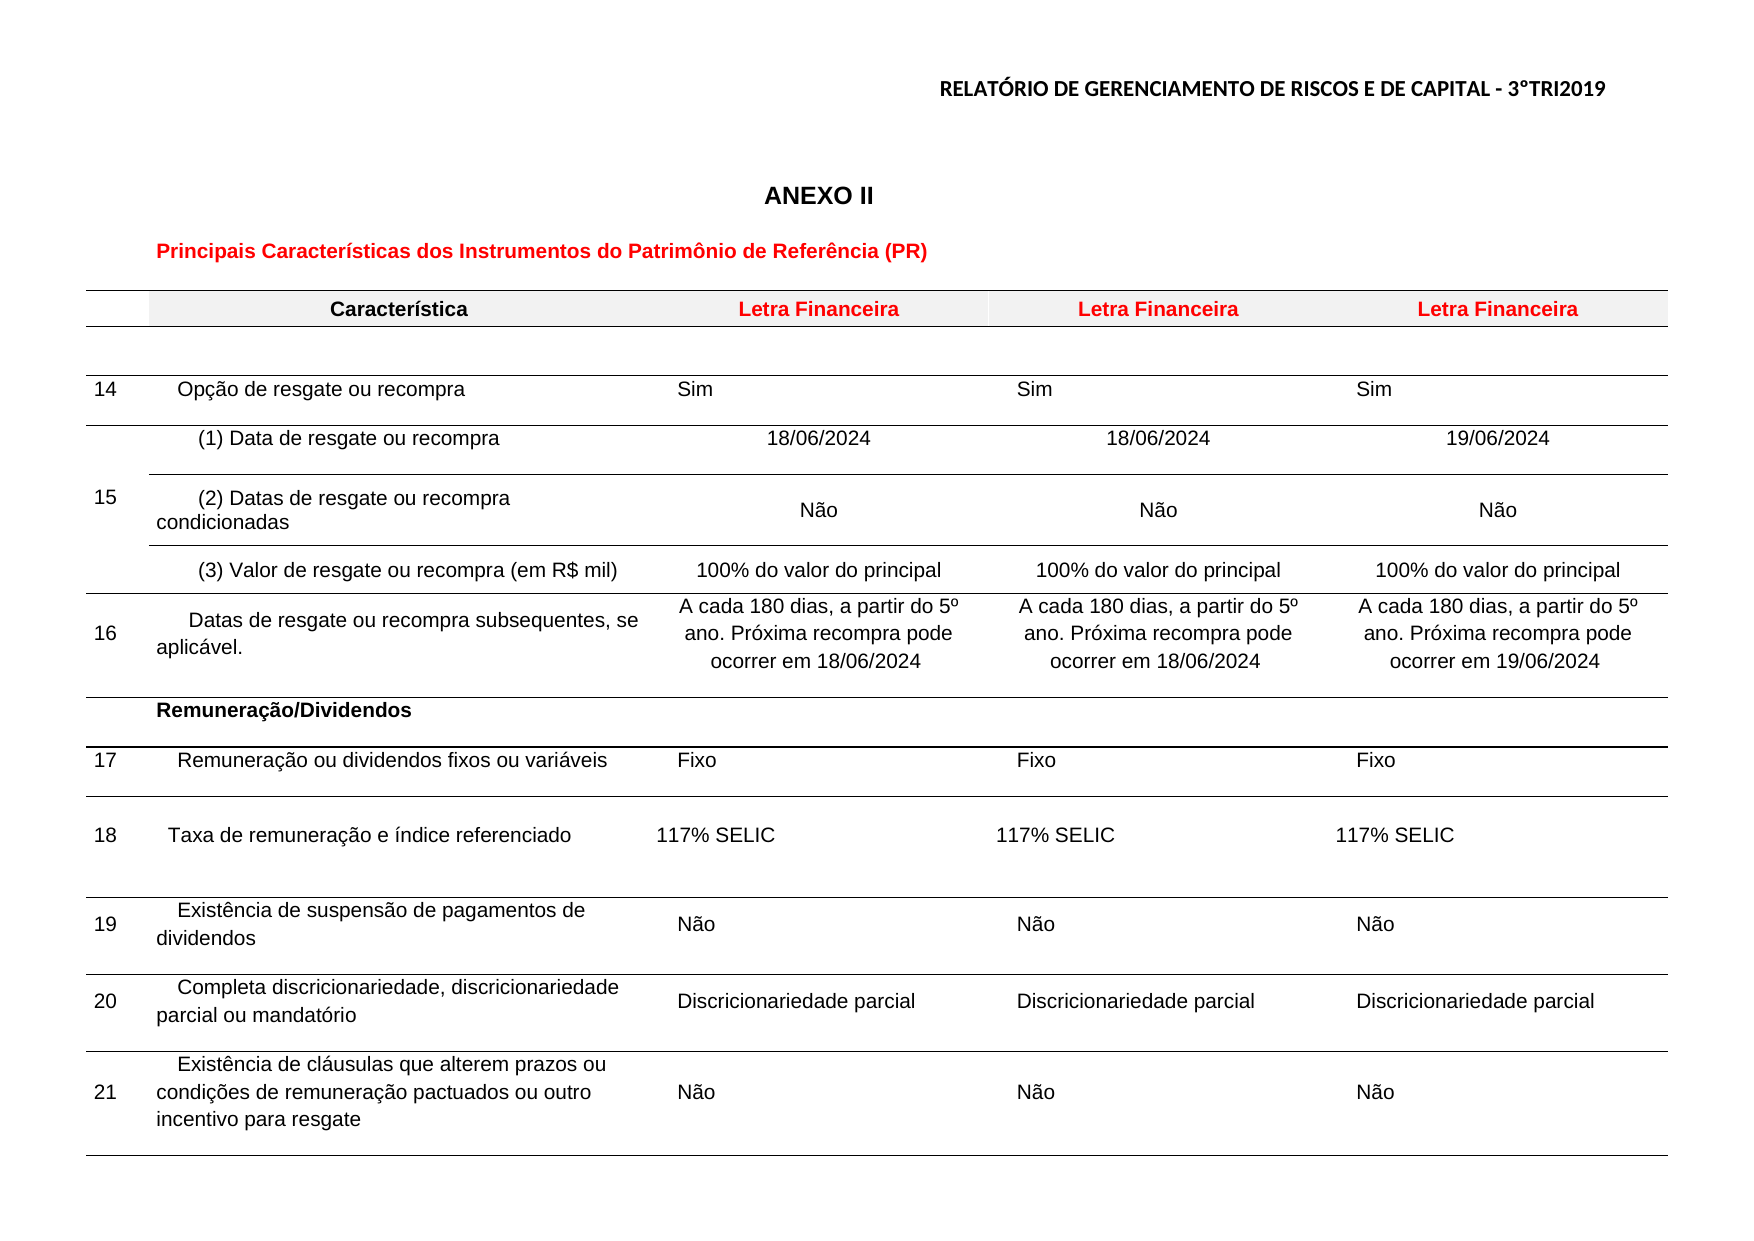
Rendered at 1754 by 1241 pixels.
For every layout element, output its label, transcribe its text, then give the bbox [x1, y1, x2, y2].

table_cell Letra Financeira [989, 291, 1328, 326]
table_header ANEXO II [649, 177, 988, 210]
table_cell Sim [649, 376, 988, 425]
table_cell Não [649, 1052, 988, 1155]
table_cell Letra Financeira [1328, 291, 1668, 326]
table_cell [989, 327, 1328, 375]
table_cell Não [989, 1052, 1328, 1155]
table_header [86, 177, 149, 210]
table_cell 100% do valor do principal [989, 546, 1328, 593]
table_cell 100% do valor do principal [1328, 546, 1668, 593]
table_cell [989, 698, 1328, 746]
table_cell [649, 210, 988, 237]
table_cell Não [649, 898, 988, 974]
table_cell Fixo [989, 748, 1328, 796]
table_cell 15 [86, 426, 149, 593]
table_cell Não [989, 475, 1328, 545]
table_cell Remuneração/Dividendos [149, 698, 649, 746]
table_cell 18 [86, 797, 149, 897]
table_cell A cada 180 dias, a partir do 5º ano. Próxima recompra pode ocorrer em 18/06/2024 [989, 594, 1328, 697]
table_cell Opção de resgate ou recompra [149, 376, 649, 425]
table_cell Letra Financeira [649, 291, 988, 326]
table_cell Existência de suspensão de pagamentos de dividendos [149, 898, 649, 974]
table_cell [1328, 210, 1668, 237]
table_cell A cada 180 dias, a partir do 5º ano. Próxima recompra pode ocorrer em 18/06/2024 [649, 594, 988, 697]
table_cell [1328, 263, 1668, 290]
table_cell Taxa de remuneração e índice referenciado [149, 797, 649, 897]
table_cell Datas de resgate ou recompra subsequentes, se aplicável. [149, 594, 649, 697]
table_cell Existência de cláusulas que alterem prazos ou condições de remuneração pactuados ou outro incentivo para resgate [149, 1052, 649, 1155]
table_cell Completa discricionariedade, discricionariedade parcial ou mandatório [149, 975, 649, 1051]
table_cell Sim [1328, 376, 1668, 425]
table_cell Discricionariedade parcial [1328, 975, 1668, 1051]
table_cell 18/06/2024 [649, 426, 988, 474]
table_cell [649, 263, 988, 290]
table_cell 19 [86, 898, 149, 974]
table_cell A cada 180 dias, a partir do 5º ano. Próxima recompra pode ocorrer em 19/06/2024 [1328, 594, 1668, 697]
table_cell Principais Características dos Instrumentos do Patrimônio de Referência (PR) [149, 237, 988, 263]
table_cell (1) Data de resgate ou recompra [149, 426, 649, 474]
table_cell Remuneração ou dividendos fixos ou variáveis [149, 748, 649, 796]
table_cell [149, 210, 649, 237]
table_cell [989, 263, 1328, 290]
table_cell Sim [989, 376, 1328, 425]
table_header [989, 177, 1328, 210]
table_cell 20 [86, 975, 149, 1051]
table_cell (2) Datas de resgate ou recompra condicionadas [149, 475, 649, 545]
table_cell [1328, 327, 1668, 375]
table_cell [1328, 237, 1668, 263]
table_cell Não [989, 898, 1328, 974]
table_cell 117% SELIC [649, 797, 988, 897]
table_cell 100% do valor do principal [649, 546, 988, 593]
table_cell [86, 698, 149, 746]
table_cell Fixo [649, 748, 988, 796]
table_cell [86, 237, 149, 263]
table_cell 16 [86, 594, 149, 697]
table_header [149, 177, 649, 210]
table_cell [649, 698, 988, 746]
table_cell 117% SELIC [1328, 797, 1668, 897]
table_cell [86, 263, 149, 290]
table_cell [989, 210, 1328, 237]
table_cell Não [1328, 475, 1668, 545]
table_cell Discricionariedade parcial [989, 975, 1328, 1051]
table_cell [989, 237, 1328, 263]
table_cell 18/06/2024 [989, 426, 1328, 474]
table_header [1328, 177, 1668, 210]
table_cell 117% SELIC [989, 797, 1328, 897]
table_cell Não [1328, 1052, 1668, 1155]
table_cell 17 [86, 748, 149, 796]
table_cell [149, 263, 649, 290]
table_cell Não [1328, 898, 1668, 974]
table_cell [649, 327, 988, 375]
table_cell Não [649, 475, 988, 545]
table_cell 14 [86, 376, 149, 425]
table_cell Discricionariedade parcial [649, 975, 988, 1051]
table_cell [86, 327, 149, 375]
table_cell [149, 327, 649, 375]
table_cell 21 [86, 1052, 149, 1155]
table_cell [86, 210, 149, 237]
table_cell [1328, 698, 1668, 746]
table_cell 19/06/2024 [1328, 426, 1668, 474]
table_cell (3) Valor de resgate ou recompra (em R$ mil) [149, 546, 649, 593]
table_cell Característica [149, 291, 649, 326]
table_cell Fixo [1328, 748, 1668, 796]
table_cell [86, 291, 149, 326]
